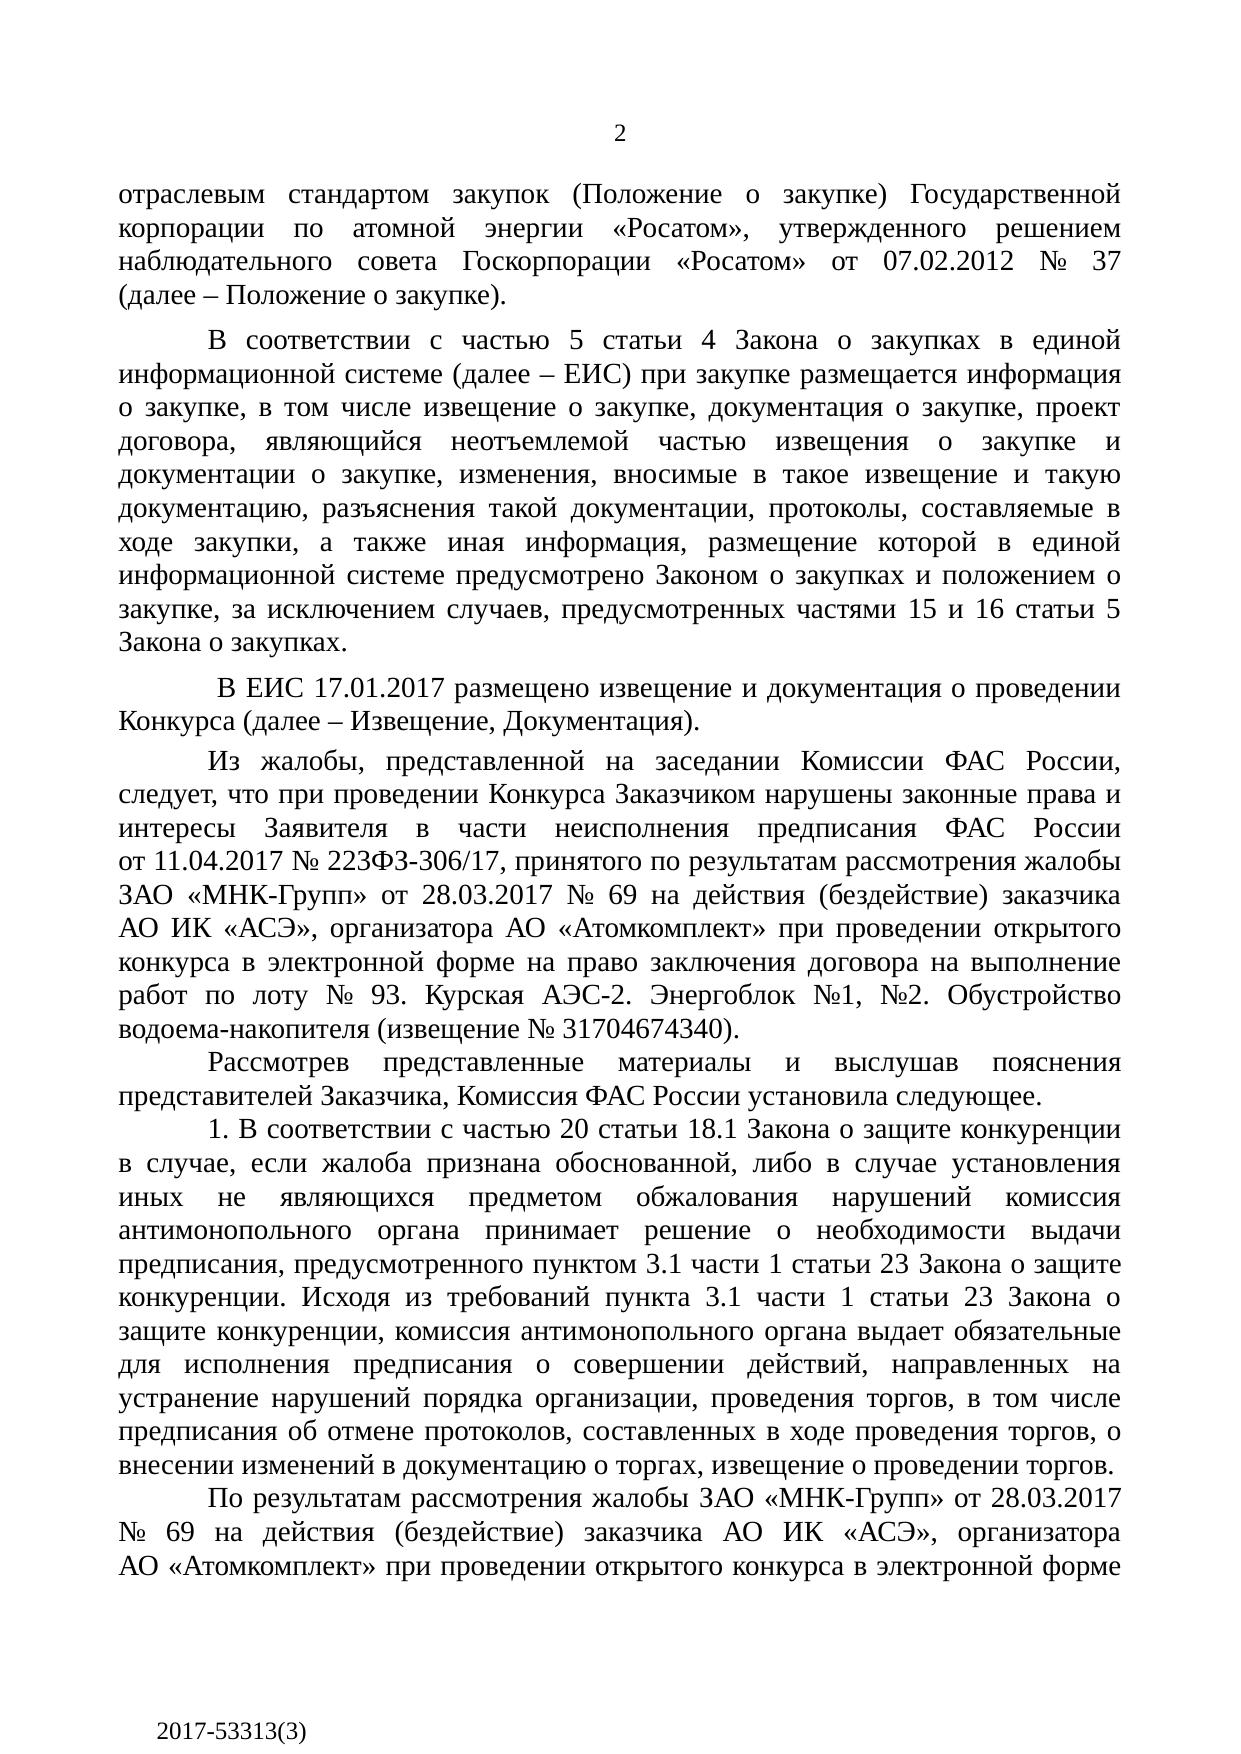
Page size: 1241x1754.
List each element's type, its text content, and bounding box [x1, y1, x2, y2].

text В соответствии с частью 5 статьи 4 Закона о закупках в единой информационной системе (далее – ЕИС) при закупке размещается информация о закупке, в том числе извещение о закупке, документация о закупке, проект договора, являющийся неотъемлемой частью извещения о закупке и документации о закупке, изменения, вносимые в такое извещение и такую документацию, разъяснения такой документации, протоколы, составляемые в ходе закупки, а также иная информация, размещение которой в единой информационной системе предусмотрено Законом о закупках и положением о закупке, за исключением случаев, предусмотренных частями 15 и 16 статьи 5 Закона о закупках. [118, 322, 1122, 658]
text 1. В соответствии с частью 20 статьи 18.1 Закона о защите конкуренции в случае, если жалоба признана обоснованной, либо в случае установления иных не являющихся предметом обжалования нарушений комиссия антимонопольного органа принимает решение о необходимости выдачи предписания, предусмотренного пунктом 3.1 части 1 статьи 23 Закона о защите конкуренции. Исходя из требований пункта 3.1 части 1 статьи 23 Закона о защите конкуренции, комиссия антимонопольного органа выдает обязательные для исполнения предписания о совершении действий, направленных на устранение нарушений порядка организации, проведения торгов, в том числе предписания об отмене протоколов, составленных в ходе проведения торгов, о внесении изменений в документацию о торгах, извещение о проведении торгов. [118, 1112, 1122, 1481]
text В ЕИС 17.01.2017 размещено извещение и документация о проведении Конкурса (далее – Извещение, Документация). [118, 670, 1122, 737]
text Из жалобы, представленной на заседании Комиссии ФАС России, следует, что при проведении Конкурса Заказчиком нарушены законные права и интересы Заявителя в части неисполнения предписания ФАС России от 11.04.2017 № 223ФЗ-306/17, принятого по результатам рассмотрения жалобы ЗАО «МНК-Групп» от 28.03.2017 № 69 на действия (бездействие) заказчика АО ИК «АСЭ», организатора АО «Атомкомплект» при проведении открытого конкурса в электронной форме на право заключения договора на выполнение работ по лоту № 93. Курская АЭС-2. Энергоблок №1, №2. Обустройство водоема-накопителя (извещение № 31704674340). [118, 743, 1122, 1044]
text По результатам рассмотрения жалобы ЗАО «МНК-Групп» от 28.03.2017 № 69 на действия (бездействие) заказчика АО ИК «АСЭ», организатора АО «Атомкомплект» при проведении открытого конкурса в электронной форме [118, 1481, 1122, 1581]
text отраслевым стандартом закупок (Положение о закупке) Государственной корпорации по атомной энергии «Росатом», утвержденного решением наблюдательного совета Госкорпорации «Росатом» от 07.02.2012 № 37 (далее – Положение о закупке). [118, 176, 1122, 311]
text Рассмотрев представленные материалы и выслушав пояснения представителей Заказчика, Комиссия ФАС России установила следующее. [118, 1044, 1122, 1112]
